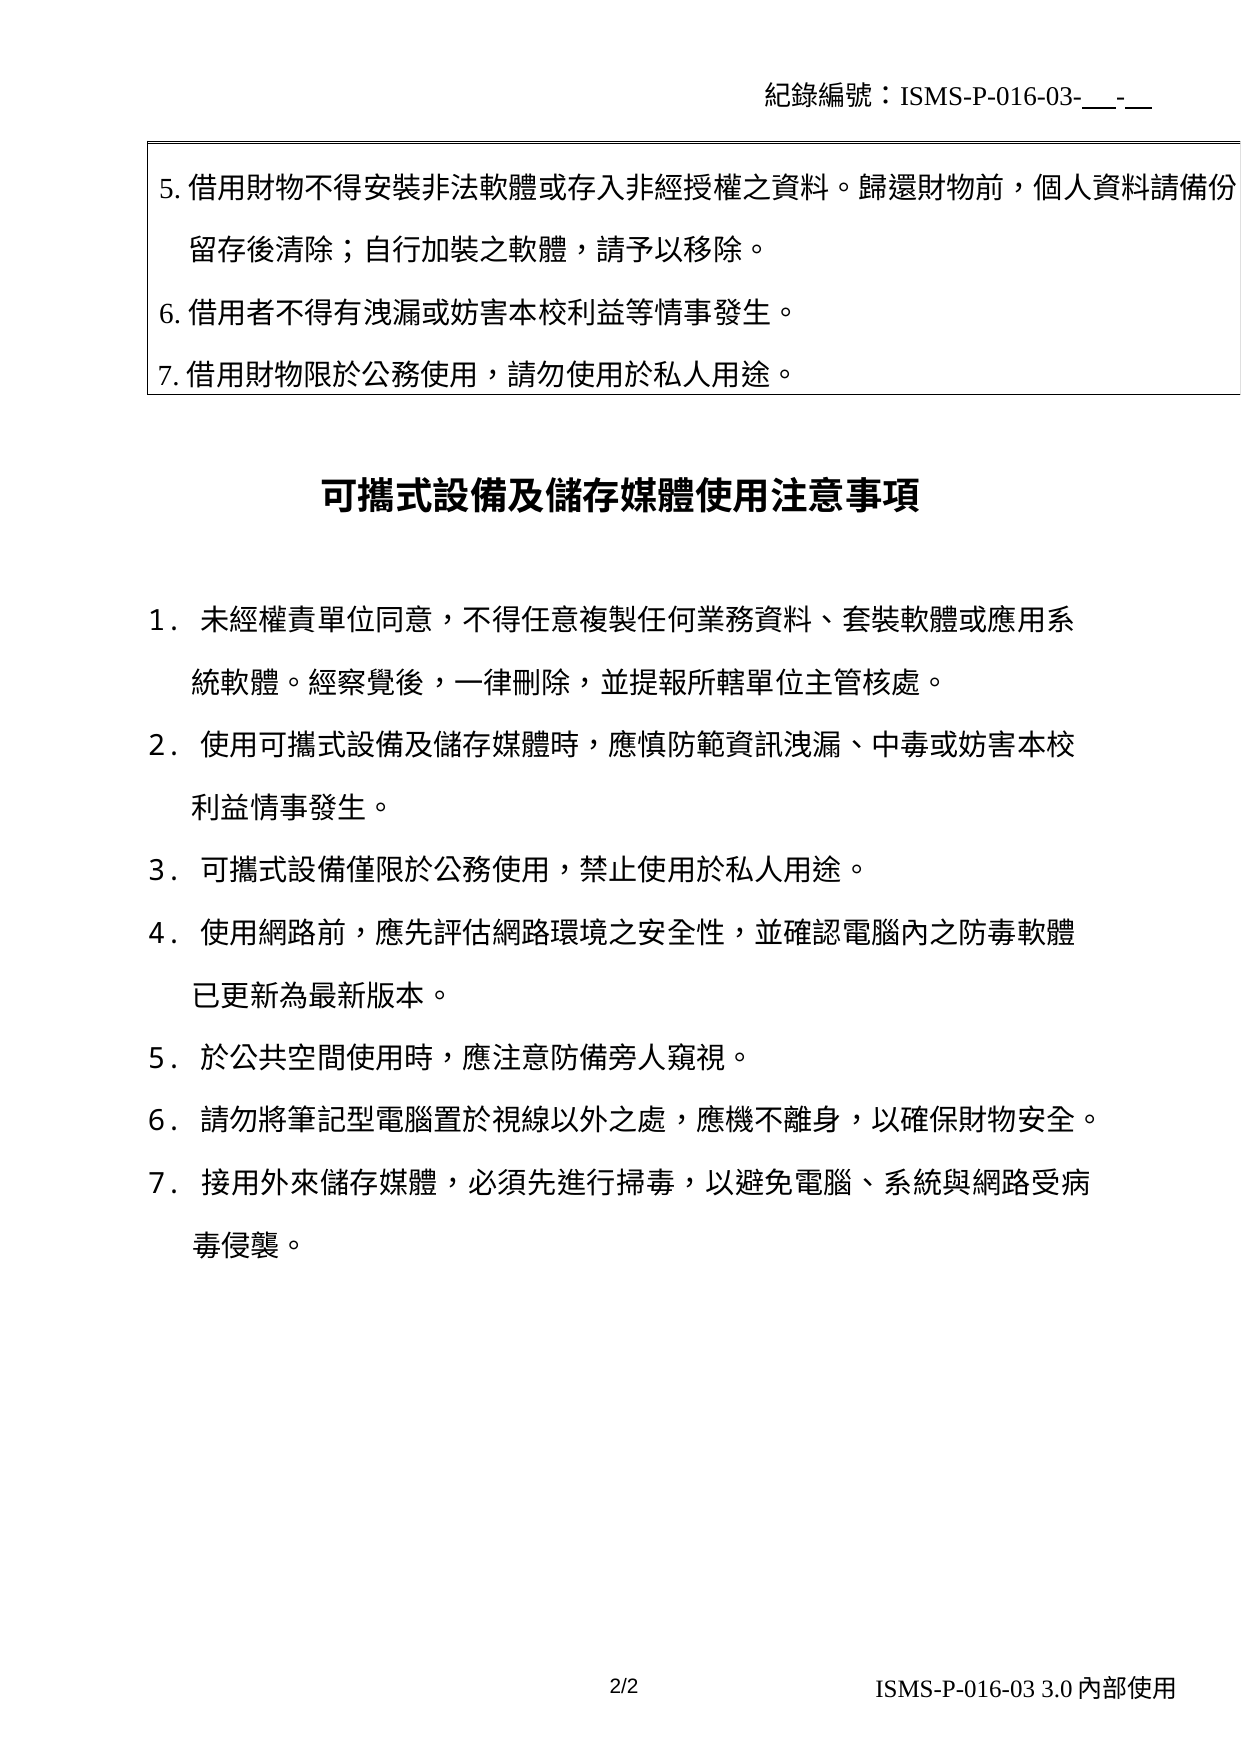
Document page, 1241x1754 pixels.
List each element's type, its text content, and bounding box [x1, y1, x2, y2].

text 2. 使用可攜式設備及儲存媒體時，應慎防範資訊洩漏、中毒或妨害本校利益情事發生。 [148, 702, 1092, 827]
text 5. 於公共空間使用時，應注意防備旁人窺視。 [148, 1014, 1092, 1077]
text 3. 可攜式設備僅限於公務使用，禁止使用於私人用途。 [148, 827, 1092, 889]
text 1. 未經權責單位同意，不得任意複製任何業務資料、套裝軟體或應用系統軟體。經察覺後，一律刪除，並提報所轄單位主管核處。 [148, 577, 1092, 702]
text 4. 使用網路前，應先評估網路環境之安全性，並確認電腦內之防毒軟體已更新為最新版本。 [148, 889, 1092, 1014]
text 6. 請勿將筆記型電腦置於視線以外之處，應機不離身，以確保財物安全。 [148, 1077, 1092, 1139]
text 可攜式設備及儲存媒體使用注意事項 [148, 452, 1092, 514]
table_cell 注意事項︰ 借用人於借用期間應善盡保管責任，若有損壞須照價賠償。 借用財物請於期限內歸還，借用期間不得私自轉借他人。 借用財物應詳細點清；財物經點交後，借用人應負完全責任。 一般借用財物以三個月為限，到期務必歸還。專案使用者，應於結案三個月內歸還。因情況特殊須延長借用期限者，請重新填寫財物借用單。 借用財物不得安裝非法軟體或存入非經授權之資料。歸還財物前，個人資料請備份留存後清除；自行加裝之軟體，請予以移除。 借用者不得有洩漏或妨害本校利益等情事發生。 7. 借用財物限於公務使用，請勿使用於私人用途。 [148, 144, 1240, 394]
text 7. 接用外來儲存媒體，必須先進行掃毒，以避免電腦、系統與網路受病毒侵襲。 [148, 1139, 1092, 1264]
